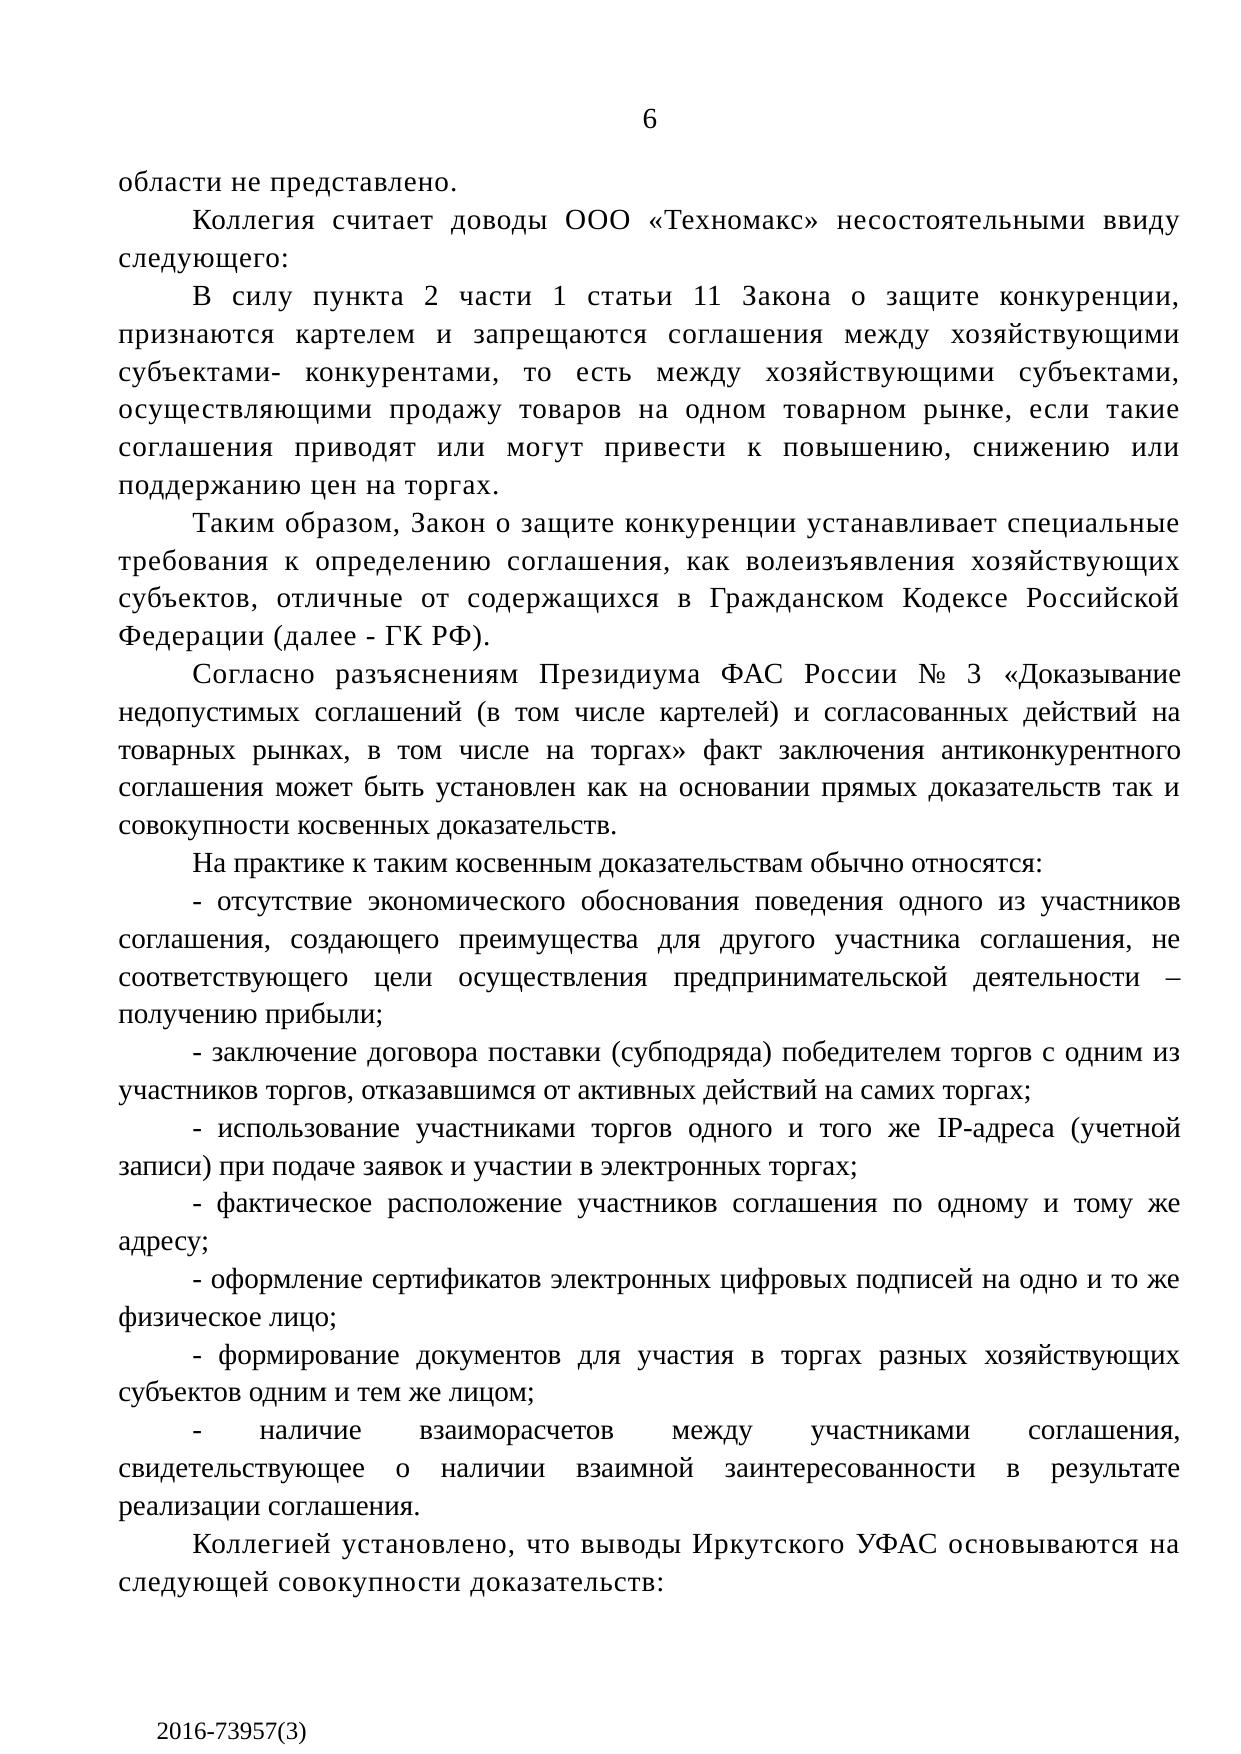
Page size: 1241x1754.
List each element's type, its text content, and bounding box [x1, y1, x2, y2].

text В силу пункта 2 части 1 статьи 11 Закона о защите конкуренции, признаются картелем и запрещаются соглашения между хозяйствующими субъектами- конкурентами, то есть между хозяйствующими субъектами, осуществляющими продажу товаров на одном товарном рынке, если такие соглашения приводят или могут привести к повышению, снижению или поддержанию цен на торгах. [118, 274, 1181, 501]
text Коллегия считает доводы ООО «Техномакс» несостоятельными ввиду следующего: [118, 198, 1181, 274]
text Таким образом, Закон о защите конкуренции устанавливает специальные требования к определению соглашения, как волеизъявления хозяйствующих субъектов, отличные от содержащихся в Гражданском Кодексе Российской Федерации (далее - ГК РФ). [118, 501, 1181, 652]
text - заключение договора поставки (субподряда) победителем торгов с одним из участников торгов, отказавшимся от активных действий на самих торгах; [118, 1030, 1181, 1106]
text - отсутствие экономического обоснования поведения одного из участников соглашения, создающего преимущества для другого участника соглашения, не соответствующего цели осуществления предпринимательской деятельности – получению прибыли; [118, 879, 1181, 1030]
text - фактическое расположение участников соглашения по одному и тому же адресу; [118, 1181, 1181, 1257]
text Коллегией установлено, что выводы Иркутского УФАС основываются на следующей совокупности доказательств: [118, 1522, 1181, 1597]
text - формирование документов для участия в торгах разных хозяйствующих субъектов одним и тем же лицом; [118, 1332, 1181, 1408]
text - использование участниками торгов одного и того же IP-адреса (учетной записи) при подаче заявок и участии в электронных торгах; [118, 1106, 1181, 1181]
text - наличие взаиморасчетов между участниками соглашения, свидетельствующее о наличии взаимной заинтересованности в результате реализации соглашения. [118, 1408, 1181, 1522]
text Согласно разъяснениям Президиума ФАС России № 3 «Доказывание недопустимых соглашений (в том числе картелей) и согласованных действий на товарных рынках, в том числе на торгах» факт заключения антиконкурентного соглашения может быть установлен как на основании прямых доказательств так и совокупности косвенных доказательств. [118, 652, 1181, 841]
text - оформление сертификатов электронных цифровых подписей на одно и то же физическое лицо; [118, 1257, 1181, 1332]
text На практике к таким косвенным доказательствам обычно относятся: [118, 841, 1181, 879]
text области не представлено. [118, 164, 1181, 198]
